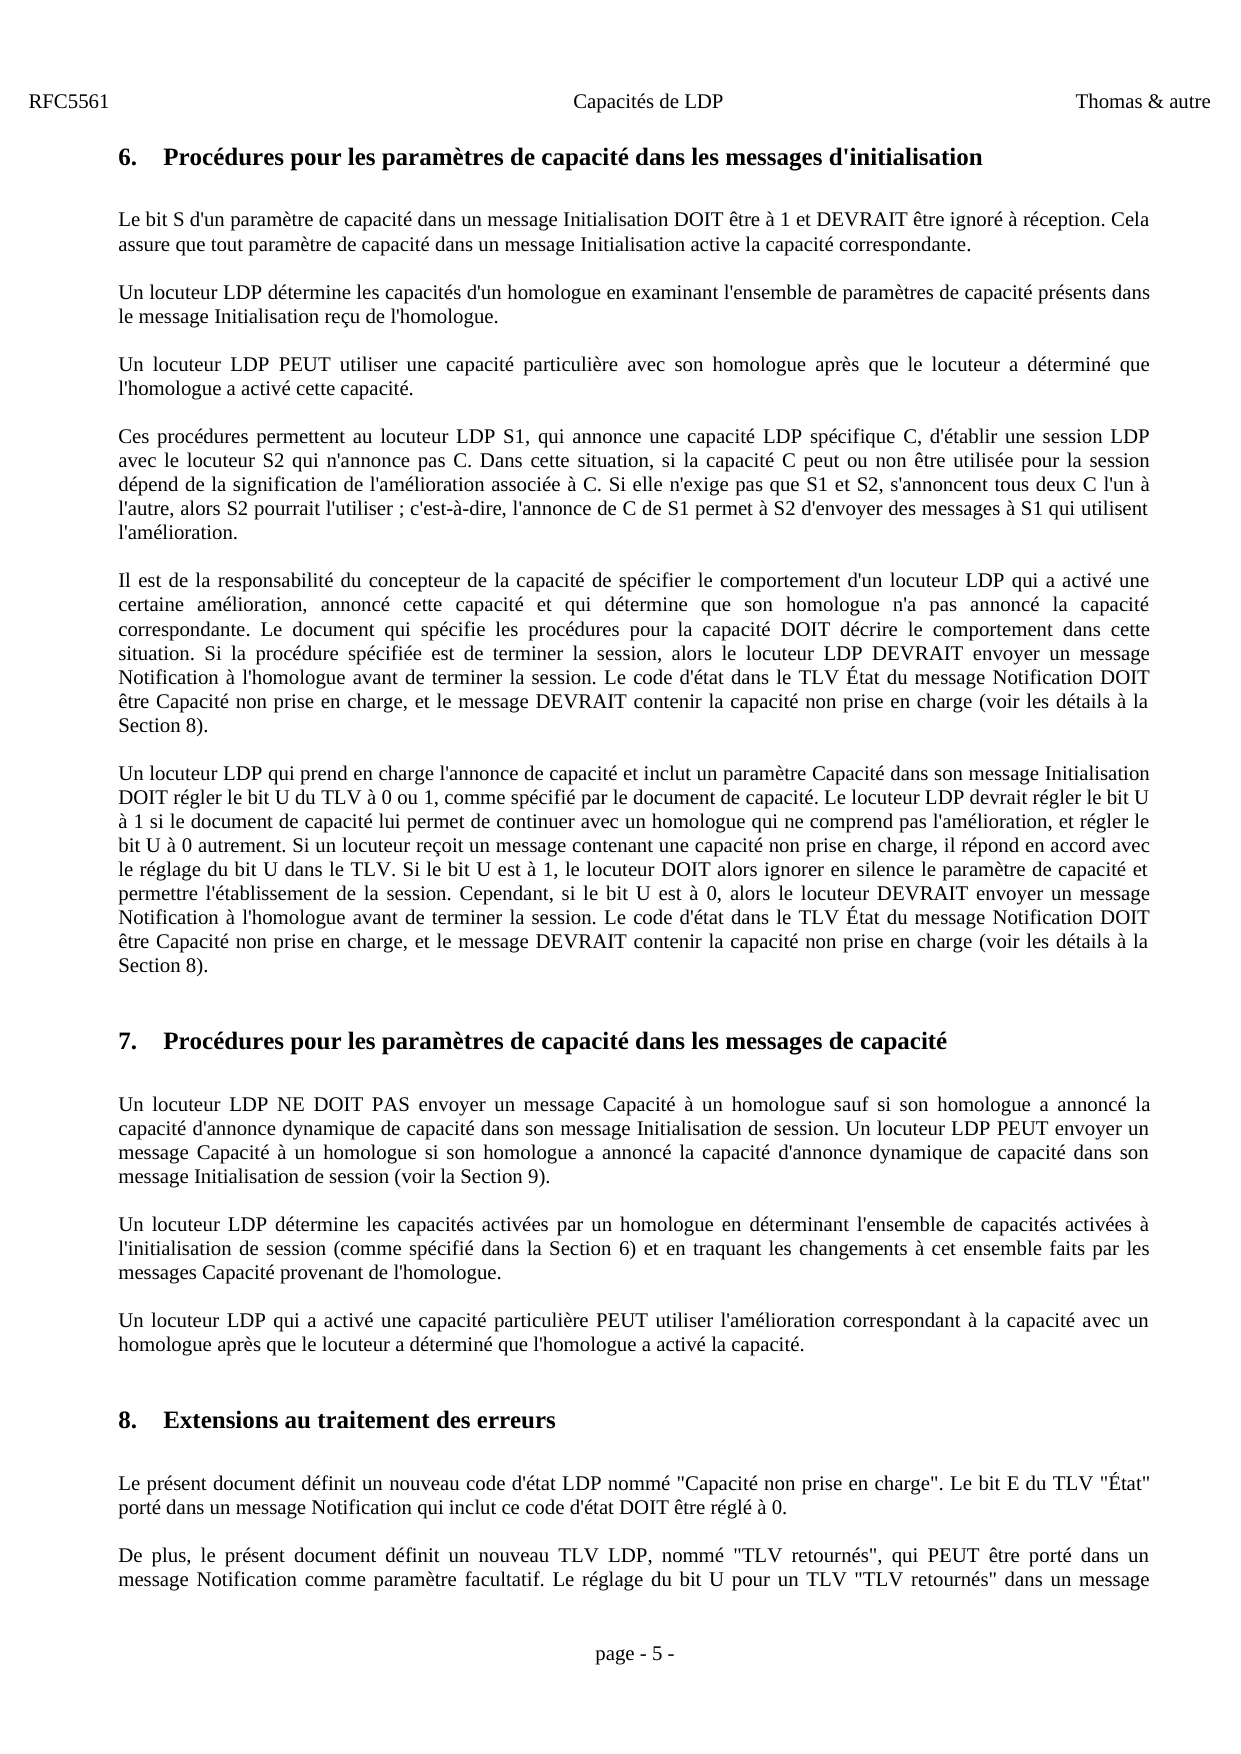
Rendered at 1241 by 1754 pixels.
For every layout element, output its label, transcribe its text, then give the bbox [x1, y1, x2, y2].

text Le bit S d'un paramètre de capacité dans un message Initialisation DOIT être à 1 et DEVRAIT être ignoré à réception. Cela assure que tout paramètre de capacité dans un message Initialisation active la capacité correspondante. [118, 207, 1151, 256]
subtitle 6. Procédures pour les paramètres de capacité dans les messages d'initialisation [118, 142, 1151, 171]
subtitle 7. Procédures pour les paramètres de capacité dans les messages de capacité [118, 1026, 1151, 1055]
text Le présent document définit un nouveau code d'état LDP nommé "Capacité non prise en charge". Le bit E du TLV "État" porté dans un message Notification qui inclut ce code d'état DOIT être réglé à 0. [118, 1471, 1151, 1519]
text Un locuteur LDP NE DOIT PAS envoyer un message Capacité à un homologue sauf si son homologue a annoncé la capacité d'annonce dynamique de capacité dans son message Initialisation de session. Un locuteur LDP PEUT envoyer un message Capacité à un homologue si son homologue a annoncé la capacité d'annonce dynamique de capacité dans son message Initialisation de session (voir la Section 9). [118, 1092, 1151, 1188]
text De plus, le présent document définit un nouveau TLV LDP, nommé "TLV retournés", qui PEUT être porté dans un message Notification comme paramètre facultatif. Le réglage du bit U pour un TLV "TLV retournés" dans un message [118, 1543, 1151, 1591]
text Ces procédures permettent au locuteur LDP S1, qui annonce une capacité LDP spécifique C, d'établir une session LDP avec le locuteur S2 qui n'annonce pas C. Dans cette situation, si la capacité C peut ou non être utilisée pour la session dépend de la signification de l'amélioration associée à C. Si elle n'exige pas que S1 et S2, s'annoncent tous deux C l'un à l'autre, alors S2 pourrait l'utiliser ; c'est-à-dire, l'annonce de C de S1 permet à S2 d'envoyer des messages à S1 qui utilisent l'amélioration. [118, 424, 1151, 544]
subtitle 8. Extensions au traitement des erreurs [118, 1406, 1151, 1434]
text Un locuteur LDP détermine les capacités activées par un homologue en déterminant l'ensemble de capacités activées à l'initialisation de session (comme spécifié dans la Section 6) et en traquant les changements à cet ensemble faits par les messages Capacité provenant de l'homologue. [118, 1212, 1151, 1284]
text Un locuteur LDP qui a activé une capacité particulière PEUT utiliser l'amélioration correspondant à la capacité avec un homologue après que le locuteur a déterminé que l'homologue a activé la capacité. [118, 1308, 1151, 1356]
text Un locuteur LDP détermine les capacités d'un homologue en examinant l'ensemble de paramètres de capacité présents dans le message Initialisation reçu de l'homologue. [118, 279, 1151, 328]
text Il est de la responsabilité du concepteur de la capacité de spécifier le comportement d'un locuteur LDP qui a activé une certaine amélioration, annoncé cette capacité et qui détermine que son homologue n'a pas annoncé la capacité correspondante. Le document qui spécifie les procédures pour la capacité DOIT décrire le comportement dans cette situation. Si la procédure spécifiée est de terminer la session, alors le locuteur LDP DEVRAIT envoyer un message Notification à l'homologue avant de terminer la session. Le code d'état dans le TLV État du message Notification DOIT être Capacité non prise en charge, et le message DEVRAIT contenir la capacité non prise en charge (voir les détails à la Section 8). [118, 568, 1151, 737]
text Un locuteur LDP qui prend en charge l'annonce de capacité et inclut un paramètre Capacité dans son message Initialisation DOIT régler le bit U du TLV à 0 ou 1, comme spécifié par le document de capacité. Le locuteur LDP devrait régler le bit U à 1 si le document de capacité lui permet de continuer avec un homologue qui ne comprend pas l'amélioration, et régler le bit U à 0 autrement. Si un locuteur reçoit un message contenant une capacité non prise en charge, il répond en accord avec le réglage du bit U dans le TLV. Si le bit U est à 1, le locuteur DOIT alors ignorer en silence le paramètre de capacité et permettre l'établissement de la session. Cependant, si le bit U est à 0, alors le locuteur DEVRAIT envoyer un message Notification à l'homologue avant de terminer la session. Le code d'état dans le TLV État du message Notification DOIT être Capacité non prise en charge, et le message DEVRAIT contenir la capacité non prise en charge (voir les détails à la Section 8). [118, 761, 1151, 977]
text Un locuteur LDP PEUT utiliser une capacité particulière avec son homologue après que le locuteur a déterminé que l'homologue a activé cette capacité. [118, 352, 1151, 400]
